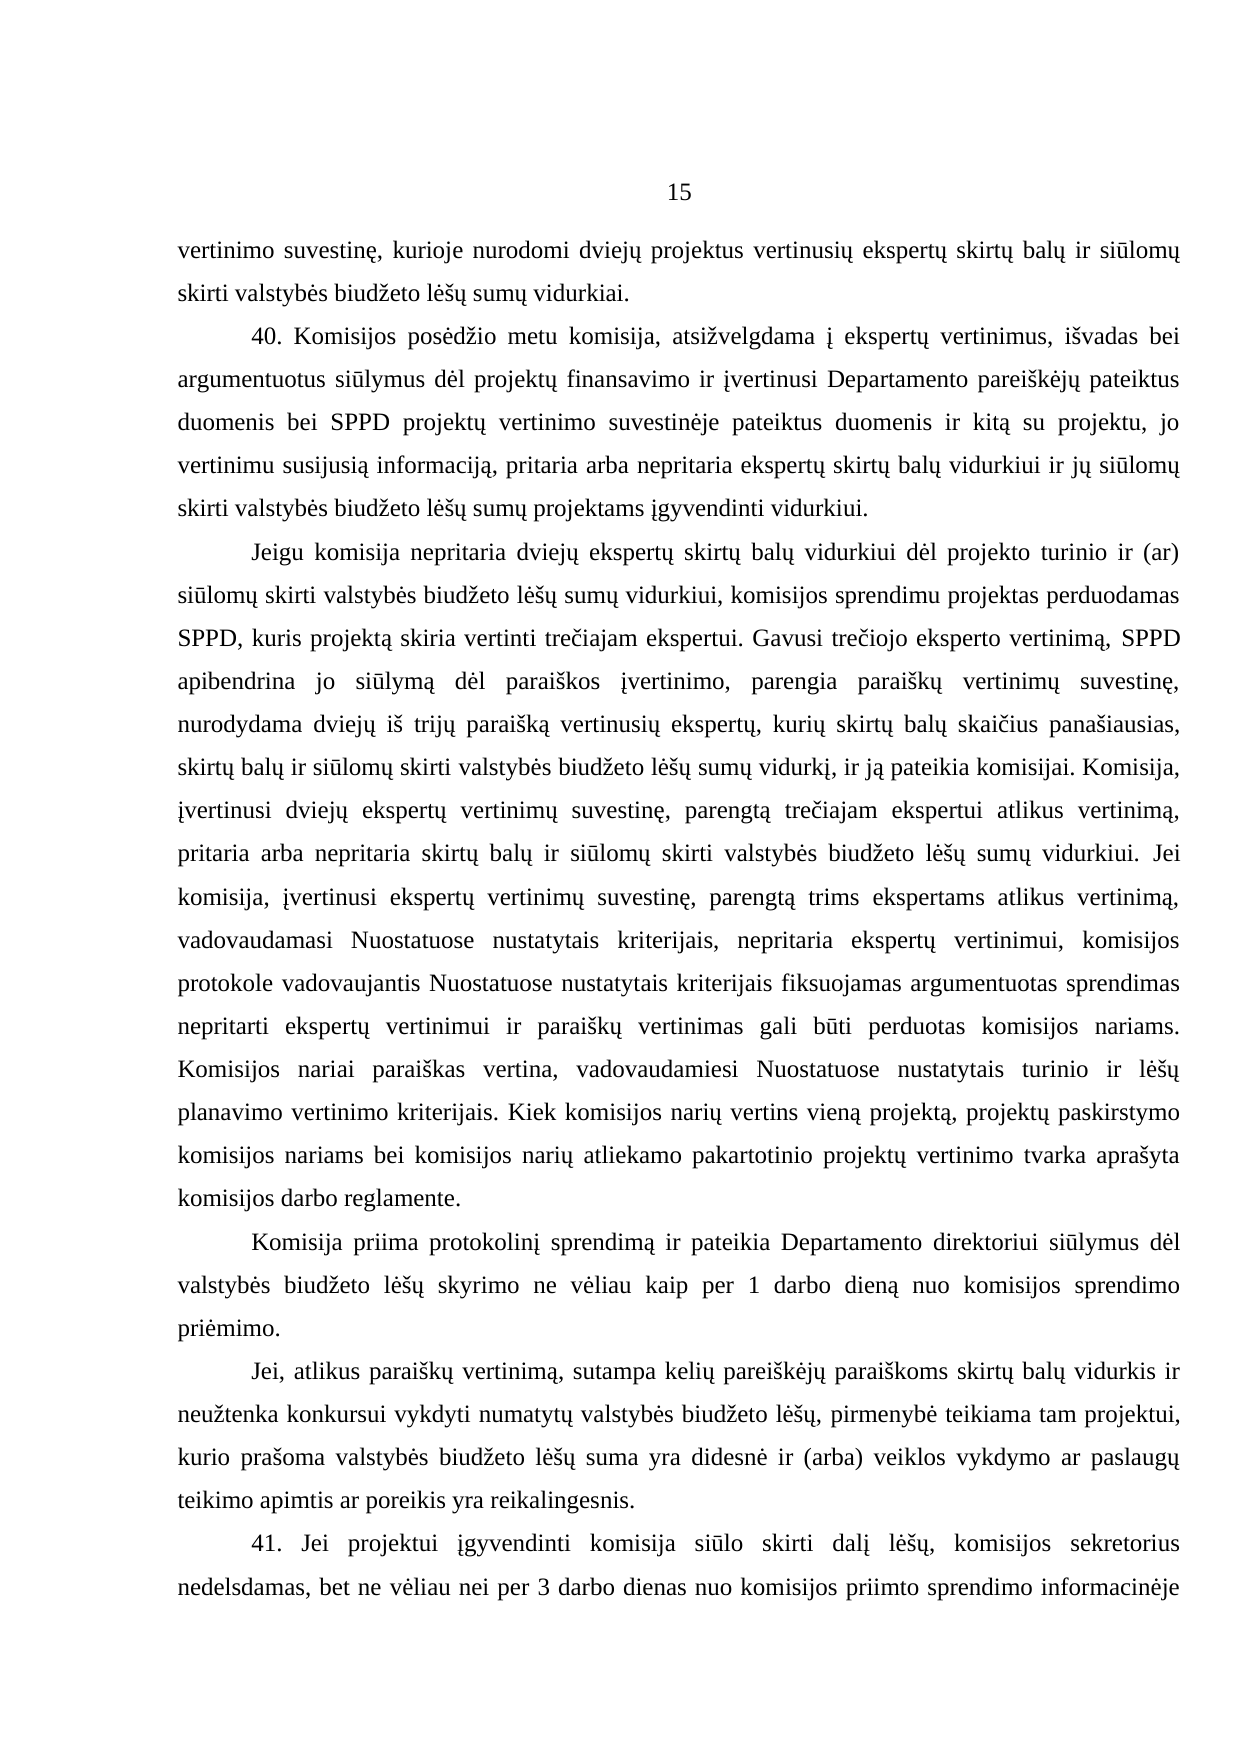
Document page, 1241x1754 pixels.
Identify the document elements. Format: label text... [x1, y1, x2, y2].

text Jei, atlikus paraiškų vertinimą, sutampa kelių pareiškėjų paraiškoms skirtų balų vidurkis ir neužtenka konkursui vykdyti numatytų valstybės biudžeto lėšų, pirmenybė teikiama tam projektui, kurio prašoma valstybės biudžeto lėšų suma yra didesnė ir (arba) veiklos vykdymo ar paslaugų teikimo apimtis ar poreikis yra reikalingesnis. [177, 1356, 1181, 1514]
text Komisija priima protokolinį sprendimą ir pateikia Departamento direktoriui siūlymus dėl valstybės biudžeto lėšų skyrimo ne vėliau kaip per 1 darbo dieną nuo komisijos sprendimo priėmimo. [177, 1227, 1181, 1342]
text Jeigu komisija nepritaria dviejų ekspertų skirtų balų vidurkiui dėl projekto turinio ir (ar) siūlomų skirti valstybės biudžeto lėšų sumų vidurkiui, komisijos sprendimu projektas perduodamas SPPD, kuris projektą skiria vertinti trečiajam ekspertui. Gavusi trečiojo eksperto vertinimą, SPPD apibendrina jo siūlymą dėl paraiškos įvertinimo, parengia paraiškų vertinimų suvestinę, nurodydama dviejų iš trijų paraišką vertinusių ekspertų, kurių skirtų balų skaičius panašiausias, skirtų balų ir siūlomų skirti valstybės biudžeto lėšų sumų vidurkį, ir ją pateikia komisijai. Komisija, įvertinusi dviejų ekspertų vertinimų suvestinę, parengtą trečiajam ekspertui atlikus vertinimą, pritaria arba nepritaria skirtų balų ir siūlomų skirti valstybės biudžeto lėšų sumų vidurkiui. Jei komisija, įvertinusi ekspertų vertinimų suvestinę, parengtą trims ekspertams atlikus vertinimą, vadovaudamasi Nuostatuose nustatytais kriterijais, nepritaria ekspertų vertinimui, komisijos protokole vadovaujantis Nuostatuose nustatytais kriterijais fiksuojamas argumentuotas sprendimas nepritarti ekspertų vertinimui ir paraiškų vertinimas gali būti perduotas komisijos nariams. Komisijos nariai paraiškas vertina, vadovaudamiesi Nuostatuose nustatytais turinio ir lėšų planavimo vertinimo kriterijais. Kiek komisijos narių vertins vieną projektą, projektų paskirstymo komisijos nariams bei komisijos narių atliekamo pakartotinio projektų vertinimo tvarka aprašyta komisijos darbo reglamente. [177, 537, 1181, 1212]
text 40. Komisijos posėdžio metu komisija, atsižvelgdama į ekspertų vertinimus, išvadas bei argumentuotus siūlymus dėl projektų finansavimo ir įvertinusi Departamento pareiškėjų pateiktus duomenis bei SPPD projektų vertinimo suvestinėje pateiktus duomenis ir kitą su projektu, jo vertinimu susijusią informaciją, pritaria arba nepritaria ekspertų skirtų balų vidurkiui ir jų siūlomų skirti valstybės biudžeto lėšų sumų projektams įgyvendinti vidurkiui. [177, 321, 1181, 522]
text vertinimo suvestinę, kurioje nurodomi dviejų projektus vertinusių ekspertų skirtų balų ir siūlomų skirti valstybės biudžeto lėšų sumų vidurkiai. [177, 235, 1181, 307]
text 41. Jei projektui įgyvendinti komisija siūlo skirti dalį lėšų, komisijos sekretorius nedelsdamas, bet ne vėliau nei per 3 darbo dienas nuo komisijos priimto sprendimo informacinėje [177, 1528, 1181, 1600]
